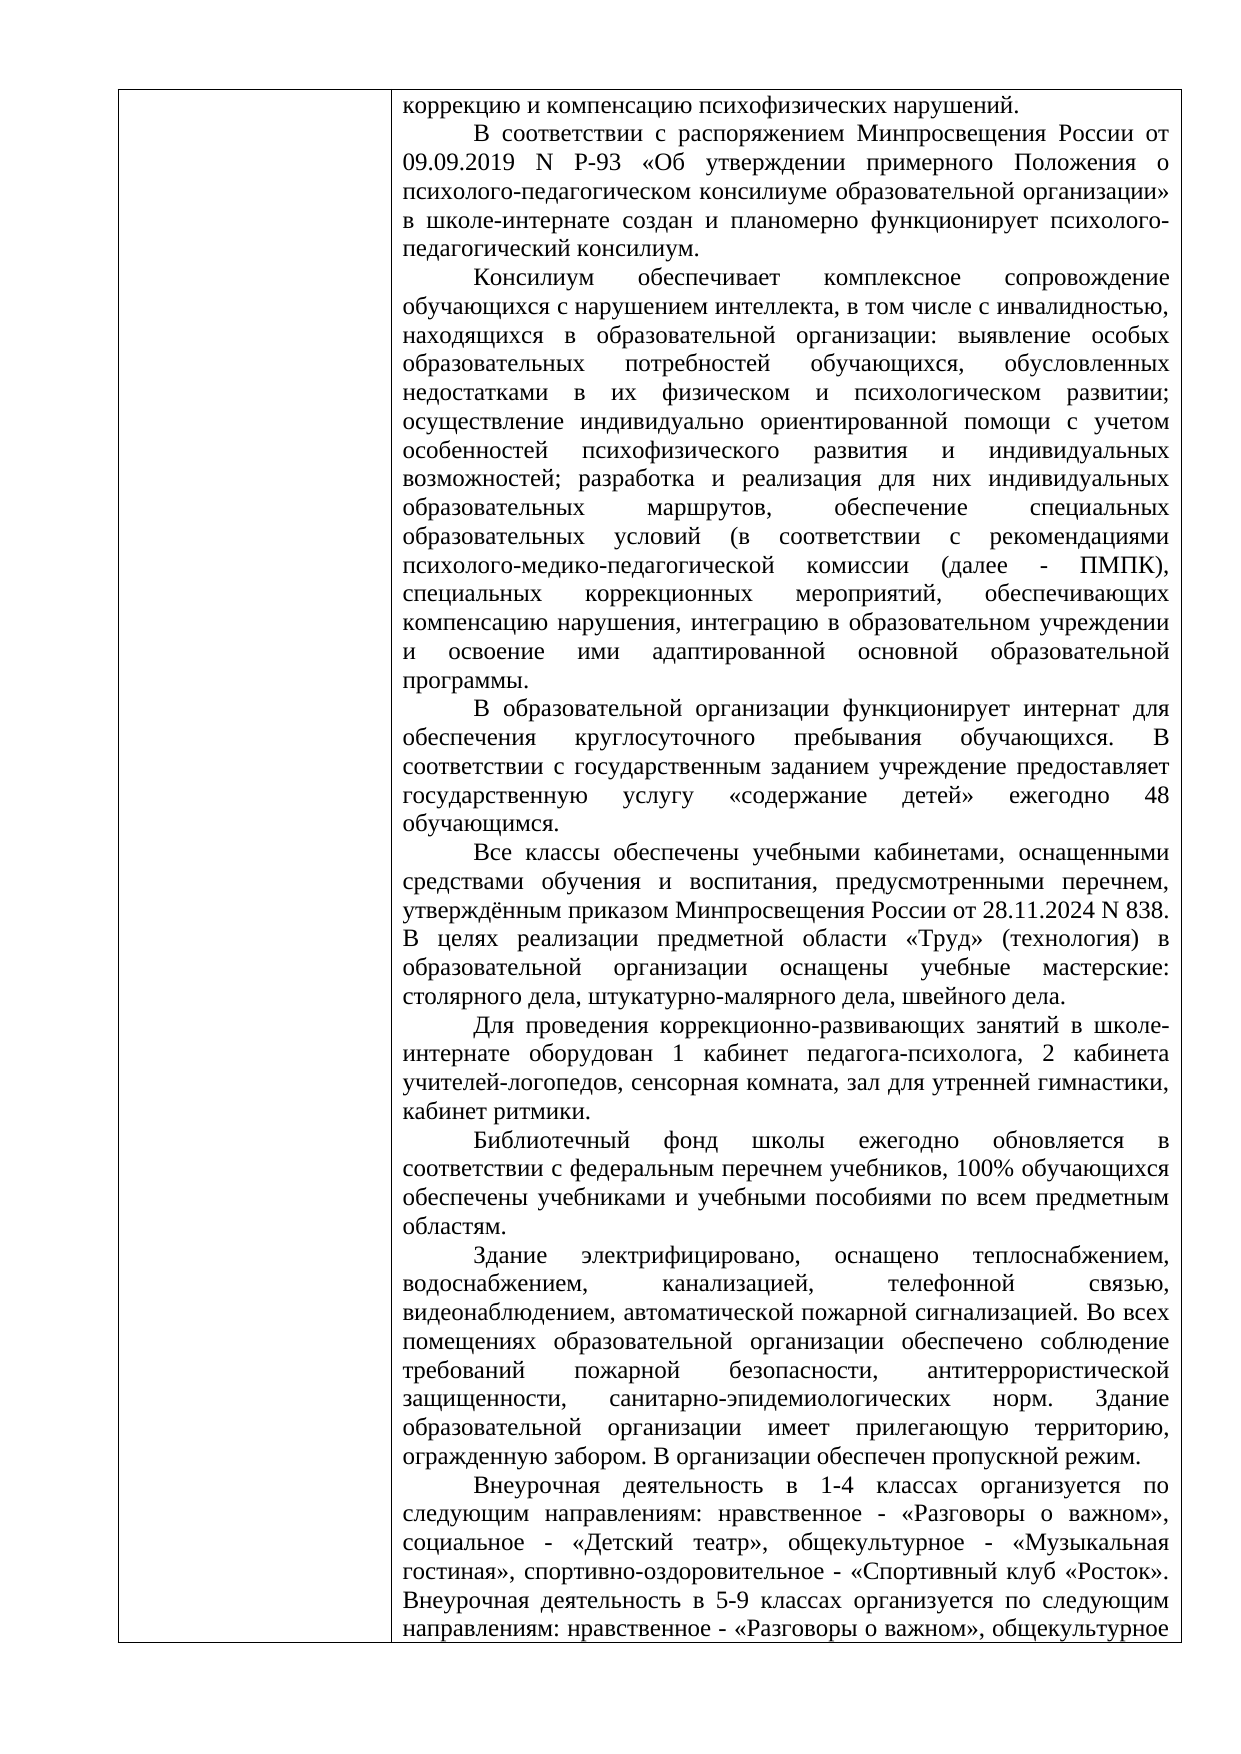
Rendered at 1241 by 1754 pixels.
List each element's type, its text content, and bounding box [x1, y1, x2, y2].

table_cell коррекцию и компенсацию психофизических нарушений. В соответствии с распоряжением Минпросвещения России от 09.09.2019 N Р-93 «Об утверждении примерного Положения о психолого-педагогическом консилиуме образовательной организации» в школе-интернате создан и планомерно функционирует психолого-педагогический консилиум. Консилиум обеспечивает комплексное сопровождение обучающихся с нарушением интеллекта, в том числе с инвалидностью, находящихся в образовательной организации: выявление особых образовательных потребностей обучающихся, обусловленных недостатками в их физическом и психологическом развитии; осуществление индивидуально ориентированной помощи с учетом особенностей психофизического развития и индивидуальных возможностей; разработка и реализация для них индивидуальных образовательных маршрутов, обеспечение специальных образовательных условий (в соответствии с рекомендациями психолого-медико-педагогической комиссии (далее - ПМПК), специальных коррекционных мероприятий, обеспечивающих компенсацию нарушения, интеграцию в образовательном учреждении и освоение ими адаптированной основной образовательной программы. В образовательной организации функционирует интернат для обеспечения круглосуточного пребывания обучающихся. В соответствии с государственным заданием учреждение предоставляет государственную услугу «содержание детей» ежегодно 48 обучающимся. Все классы обеспечены учебными кабинетами, оснащенными средствами обучения и воспитания, предусмотренными перечнем, утверждённым приказом Минпросвещения России от 28.11.2024 N 838. В целях реализации предметной области «Труд» (технология) в образовательной организации оснащены учебные мастерские: столярного дела, штукатурно-малярного дела, швейного дела. Для проведения коррекционно-развивающих занятий в школе-интернате оборудован 1 кабинет педагога-психолога, 2 кабинета учителей-логопедов, сенсорная комната, зал для утренней гимнастики, кабинет ритмики. Библиотечный фонд школы ежегодно обновляется в соответствии с федеральным перечнем учебников, 100% обучающихся обеспечены учебниками и учебными пособиями по всем предметным областям. Здание электрифицировано, оснащено теплоснабжением, водоснабжением, канализацией, телефонной связью, видеонаблюдением, автоматической пожарной сигнализацией. Во всех помещениях образовательной организации обеспечено соблюдение требований пожарной безопасности, антитеррористической защищенности, санитарно-эпидемиологических норм. Здание образовательной организации имеет прилегающую территорию, огражденную забором. В организации обеспечен пропускной режим. Внеурочная деятельность в 1-4 классах организуется по следующим направлениям: нравственное - «Разговоры о важном», социальное - «Детский театр», общекультурное - «Музыкальная гостиная», спортивно-оздоровительное - «Спортивный клуб «Росток». Внеурочная деятельность в 5-9 классах организуется по следующим направлениям: нравственное - «Разговоры о важном», общекультурное [392, 90, 1181, 1642]
table_cell [119, 90, 391, 1642]
